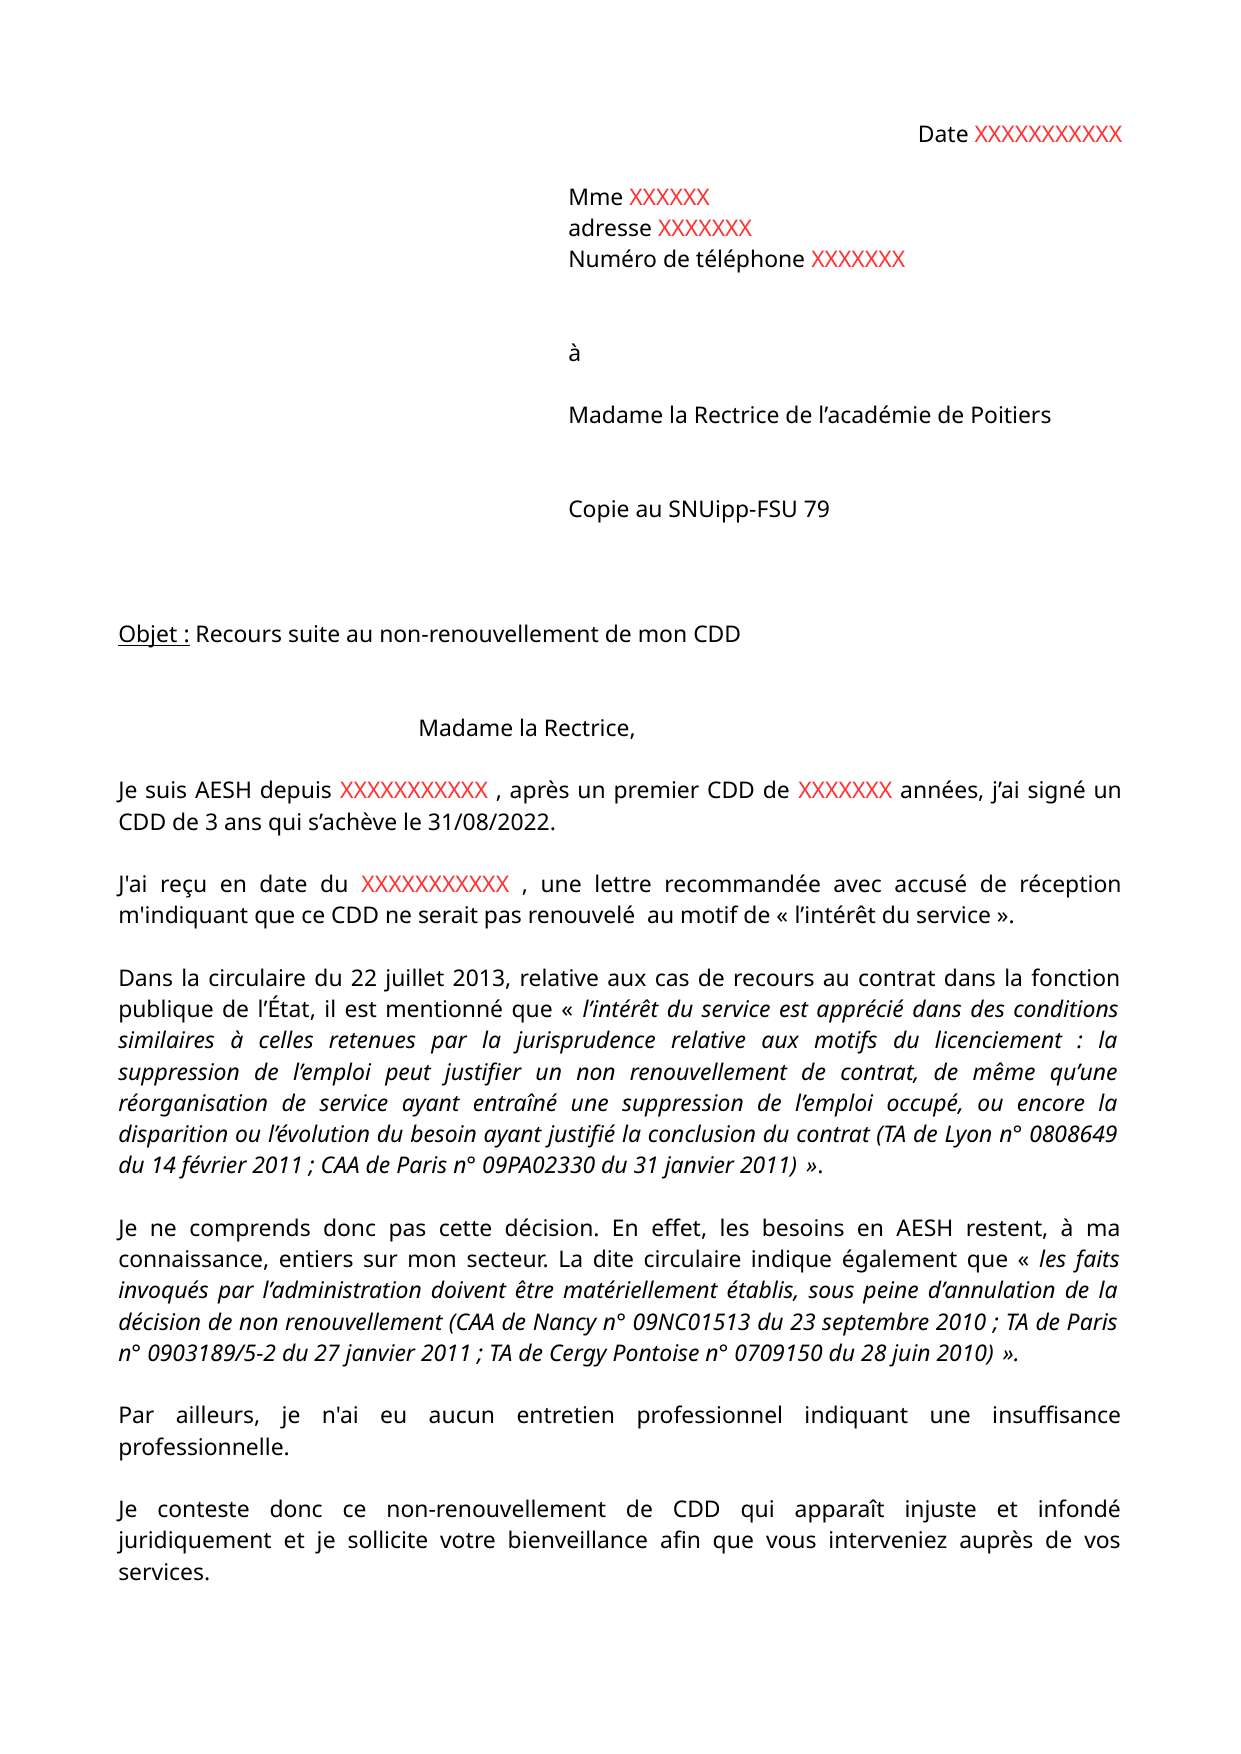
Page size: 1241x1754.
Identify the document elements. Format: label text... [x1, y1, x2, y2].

text adresse XXXXXXX [118, 212, 1122, 243]
text Date XXXXXXXXXXX [118, 118, 1122, 149]
text Je conteste donc ce non-renouvellement de CDD qui apparaît injuste et infondé juridiquement et je sollicite votre bienveillance afin que vous interveniez auprès de vos services. [118, 1493, 1122, 1587]
text Par ailleurs, je n'ai eu aucun entretien professionnel indiquant une insuffisance professionnelle. [118, 1399, 1122, 1462]
text Copie au SNUipp-FSU 79 [118, 493, 1122, 524]
text Mme XXXXXX [118, 181, 1122, 212]
text Objet : Recours suite au non-renouvellement de mon CDD [118, 618, 1122, 649]
text Je suis AESH depuis XXXXXXXXXXX , après un premier CDD de XXXXXXX années, j’ai signé un CDD de 3 ans qui s’achève le 31/08/2022. [118, 774, 1122, 837]
text Madame la Rectrice, [118, 712, 1122, 743]
text J'ai reçu en date du XXXXXXXXXXX , une lettre recommandée avec accusé de réception m'indiquant que ce CDD ne serait pas renouvelé au motif de « l’intérêt du service ». [118, 868, 1122, 931]
text Numéro de téléphone XXXXXXX [118, 243, 1122, 274]
text Madame la Rectrice de l’académie de Poitiers [118, 399, 1122, 431]
text Je ne comprends donc pas cette décision. En effet, les besoins en AESH restent, à ma connaissance, entiers sur mon secteur. La dite circulaire indique également que « les faits invoqués par l’administration doivent être matériellement établis, sous peine d’annulation de la décision de non renouvellement (CAA de Nancy n° 09NC01513 du 23 septembre 2010 ; TA de Paris n° 0903189/5-2 du 27 janvier 2011 ; TA de Cergy Pontoise n° 0709150 du 28 juin 2010) ». [118, 1212, 1122, 1368]
text à [118, 337, 1122, 368]
text Dans la circulaire du 22 juillet 2013, relative aux cas de recours au contrat dans la fonction publique de l’État, il est mentionné que « l’intérêt du service est apprécié dans des conditions similaires à celles retenues par la jurisprudence relative aux motifs du licenciement : la suppression de l’emploi peut justifier un non renouvellement de contrat, de même qu’une réorganisation de service ayant entraîné une suppression de l’emploi occupé, ou encore la disparition ou l’évolution du besoin ayant justifié la conclusion du contrat (TA de Lyon n° 0808649 du 14 février 2011 ; CAA de Paris n° 09PA02330 du 31 janvier 2011) ». [118, 962, 1122, 1181]
